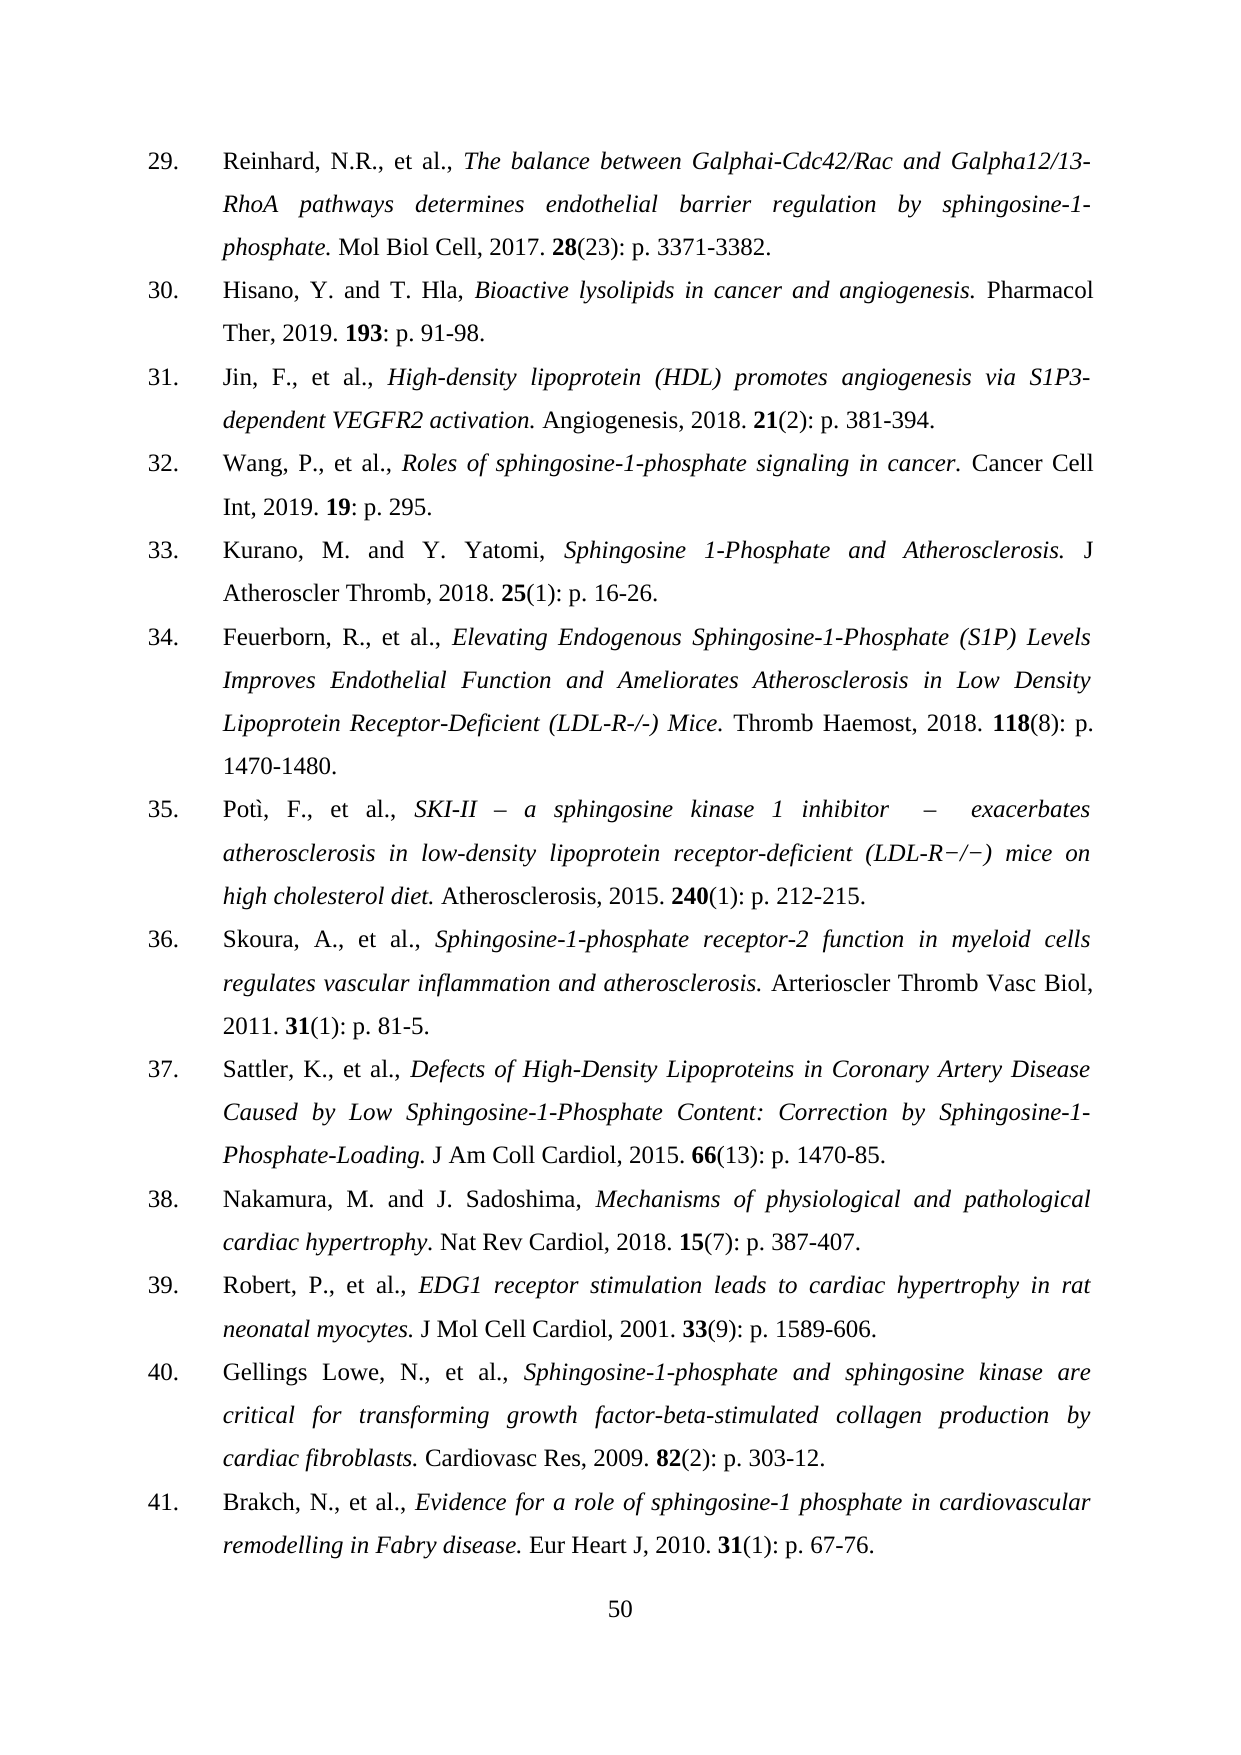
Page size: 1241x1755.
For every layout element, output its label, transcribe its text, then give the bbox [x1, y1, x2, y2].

list Potì, F., et al., SKI-II – a sphingosine kinase 1 inhibitor – exacerbates atherosclerosis in low-density lipoprotein receptor-deficient (LDL-R−/−) mice on high cholesterol diet. Atherosclerosis, 2015. 240(1): p. 212-215. [148, 794, 1093, 909]
list Jin, F., et al., High-density lipoprotein (HDL) promotes angiogenesis via S1P3- dependent VEGFR2 activation. Angiogenesis, 2018. 21(2): p. 381-394. [148, 362, 1093, 434]
list Sattler, K., et al., Defects of High-Density Lipoproteins in Coronary Artery Disease Caused by Low Sphingosine-1-Phosphate Content: Correction by Sphingosine-1- Phosphate-Loading. J Am Coll Cardiol, 2015. 66(13): p. 1470-85. [148, 1054, 1093, 1169]
list Hisano, Y. and T. Hla, Bioactive lysolipids in cancer and angiogenesis. Pharmacol Ther, 2019. 193: p. 91-98. [148, 275, 1093, 347]
list Skoura, A., et al., Sphingosine-1-phosphate receptor-2 function in myeloid cells regulates vascular inflammation and atherosclerosis. Arterioscler Thromb Vasc Biol, 2011. 31(1): p. 81-5. [148, 924, 1093, 1039]
list Kurano, M. and Y. Yatomi, Sphingosine 1-Phosphate and Atherosclerosis. J Atheroscler Thromb, 2018. 25(1): p. 16-26. [148, 535, 1093, 607]
list Robert, P., et al., EDG1 receptor stimulation leads to cardiac hypertrophy in rat neonatal myocytes. J Mol Cell Cardiol, 2001. 33(9): p. 1589-606. [148, 1271, 1093, 1342]
list Gellings Lowe, N., et al., Sphingosine-1-phosphate and sphingosine kinase are critical for transforming growth factor-beta-stimulated collagen production by cardiac fibroblasts. Cardiovasc Res, 2009. 82(2): p. 303-12. [148, 1357, 1094, 1472]
list Feuerborn, R., et al., Elevating Endogenous Sphingosine-1-Phosphate (S1P) Levels Improves Endothelial Function and Ameliorates Atherosclerosis in Low Density Lipoprotein Receptor-Deficient (LDL-R-/-) Mice. Thromb Haemost, 2018. 118(8): p. 1470-1480. [148, 622, 1093, 780]
list Nakamura, M. and J. Sadoshima, Mechanisms of physiological and pathological cardiac hypertrophy. Nat Rev Cardiol, 2018. 15(7): p. 387-407. [148, 1184, 1093, 1256]
list Brakch, N., et al., Evidence for a role of sphingosine-1 phosphate in cardiovascular remodelling in Fabry disease. Eur Heart J, 2010. 31(1): p. 67-76. [148, 1487, 1093, 1559]
list Wang, P., et al., Roles of sphingosine-1-phosphate signaling in cancer. Cancer Cell Int, 2019. 19: p. 295. [148, 448, 1093, 520]
list Reinhard, N.R., et al., The balance between Galphai-Cdc42/Rac and Galpha12/13- RhoA pathways determines endothelial barrier regulation by sphingosine-1- phosphate. Mol Biol Cell, 2017. 28(23): p. 3371-3382. [148, 146, 1094, 261]
